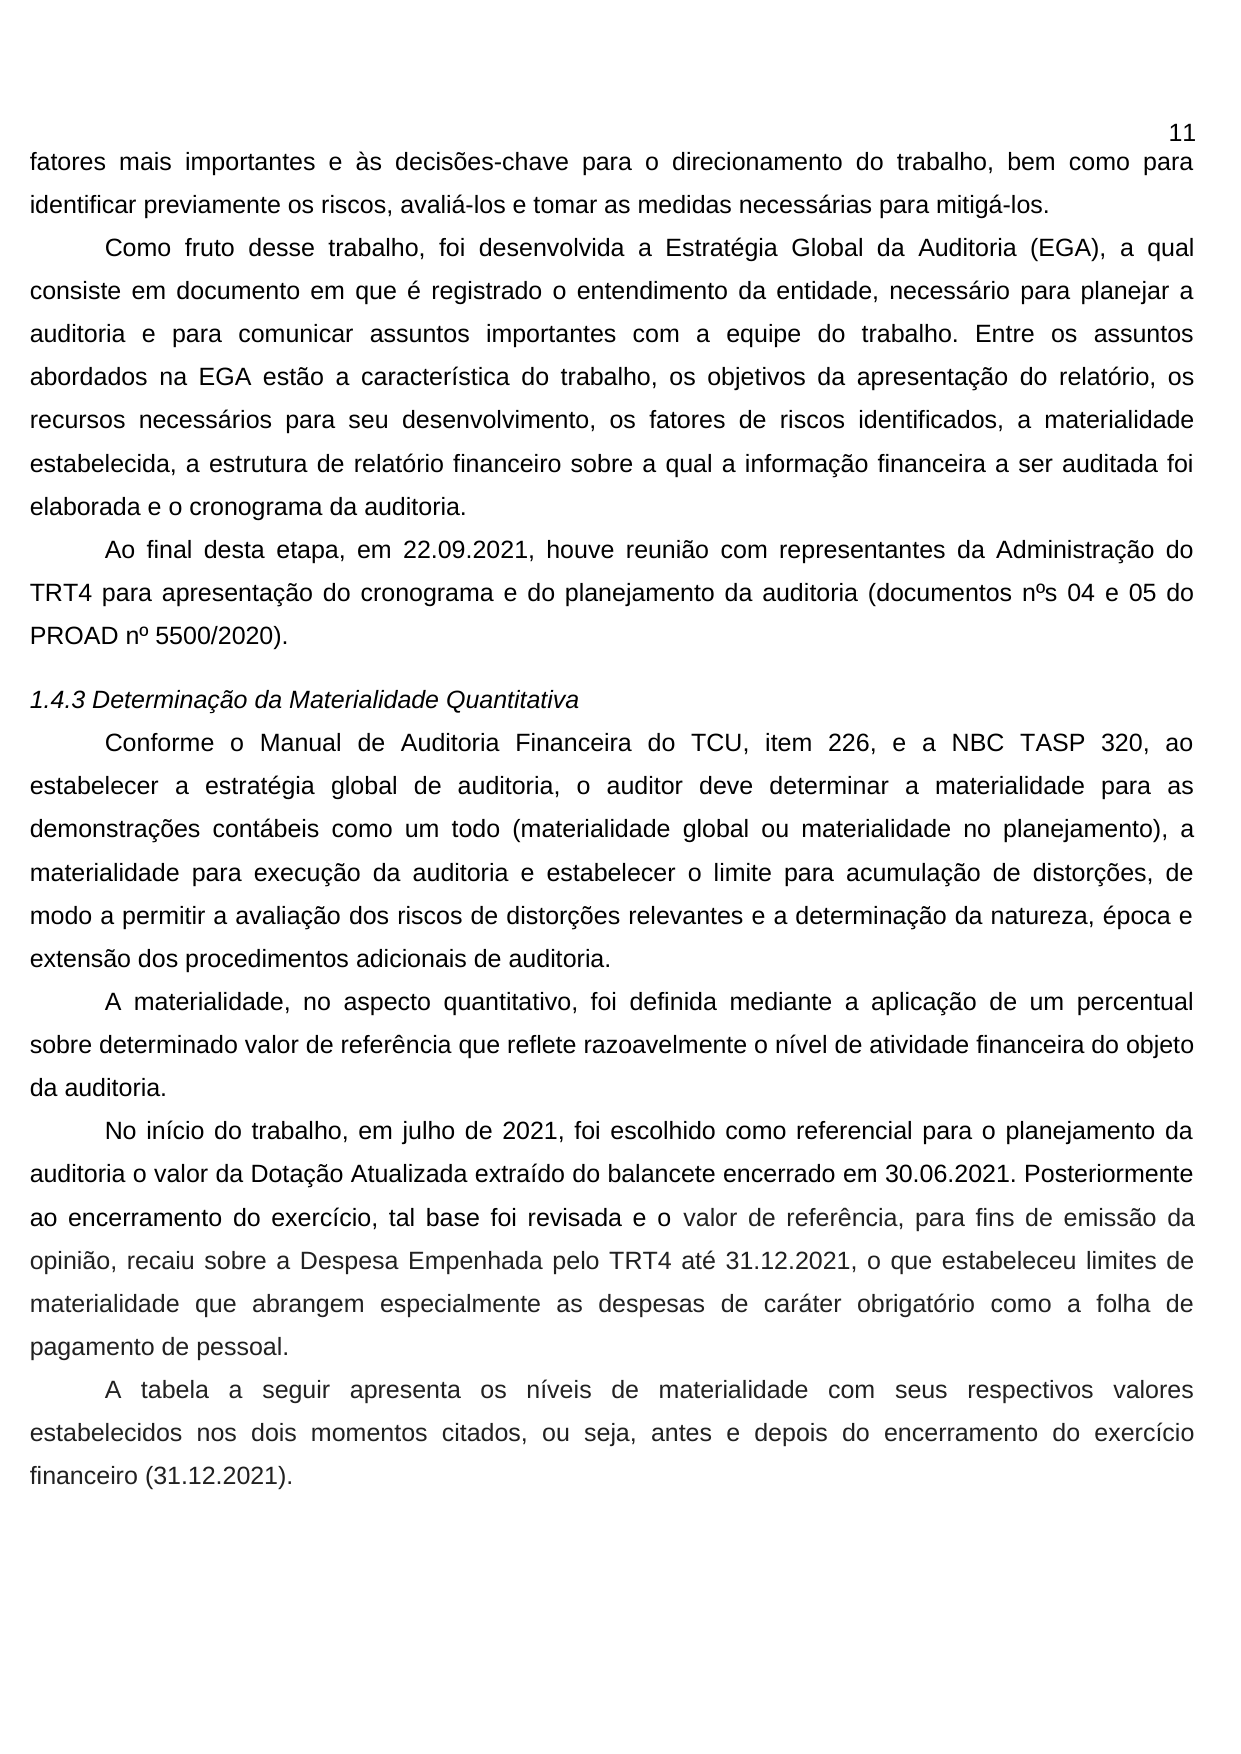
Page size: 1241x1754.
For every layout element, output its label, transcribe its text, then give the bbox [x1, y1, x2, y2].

text Ao final desta etapa, em 22.09.2021, houve reunião com representantes da Administração do TRT4 para apresentação do cronograma e do planejamento da auditoria (documentos nºs 04 e 05 do PROAD nº 5500/2020). [29, 535, 1196, 650]
subtitle 1.4.3 Determinação da Materialidade Quantitativa [29, 685, 1196, 714]
text A tabela a seguir apresenta os níveis de materialidade com seus respectivos valores estabelecidos nos dois momentos citados, ou seja, antes e depois do encerramento do exercício financeiro (31.12.2021). [29, 1375, 1196, 1490]
text Como fruto desse trabalho, foi desenvolvida a Estratégia Global da Auditoria (EGA), a qual consiste em documento em que é registrado o entendimento da entidade, necessário para planejar a auditoria e para comunicar assuntos importantes com a equipe do trabalho. Entre os assuntos abordados na EGA estão a característica do trabalho, os objetivos da apresentação do relatório, os recursos necessários para seu desenvolvimento, os fatores de riscos identificados, a materialidade estabelecida, a estrutura de relatório financeiro sobre a qual a informação financeira a ser auditada foi elaborada e o cronograma da auditoria. [29, 233, 1196, 521]
text No início do trabalho, em julho de 2021, foi escolhido como referencial para o planejamento da auditoria o valor da Dotação Atualizada extraído do balancete encerrado em 30.06.2021. Posteriormente ao encerramento do exercício, tal base foi revisada e o valor de referência, para fins de emissão da opinião, recaiu sobre a Despesa Empenhada pelo TRT4 até 31.12.2021, o que estabeleceu limites de materialidade que abrangem especialmente as despesas de caráter obrigatório como a folha de pagamento de pessoal. [29, 1116, 1196, 1361]
text Conforme o Manual de Auditoria Financeira do TCU, item 226, e a NBC TASP 320, ao estabelecer a estratégia global de auditoria, o auditor deve determinar a materialidade para as demonstrações contábeis como um todo (materialidade global ou materialidade no planejamento), a materialidade para execução da auditoria e estabelecer o limite para acumulação de distorções, de modo a permitir a avaliação dos riscos de distorções relevantes e a determinação da natureza, época e extensão dos procedimentos adicionais de auditoria. [29, 728, 1196, 973]
text A materialidade, no aspecto quantitativo, foi definida mediante a aplicação de um percentual sobre determinado valor de referência que reflete razoavelmente o nível de atividade financeira do objeto da auditoria. [29, 987, 1196, 1102]
text fatores mais importantes e às decisões-chave para o direcionamento do trabalho, bem como para identificar previamente os riscos, avaliá-los e tomar as medidas necessárias para mitigá-los. [29, 147, 1196, 219]
